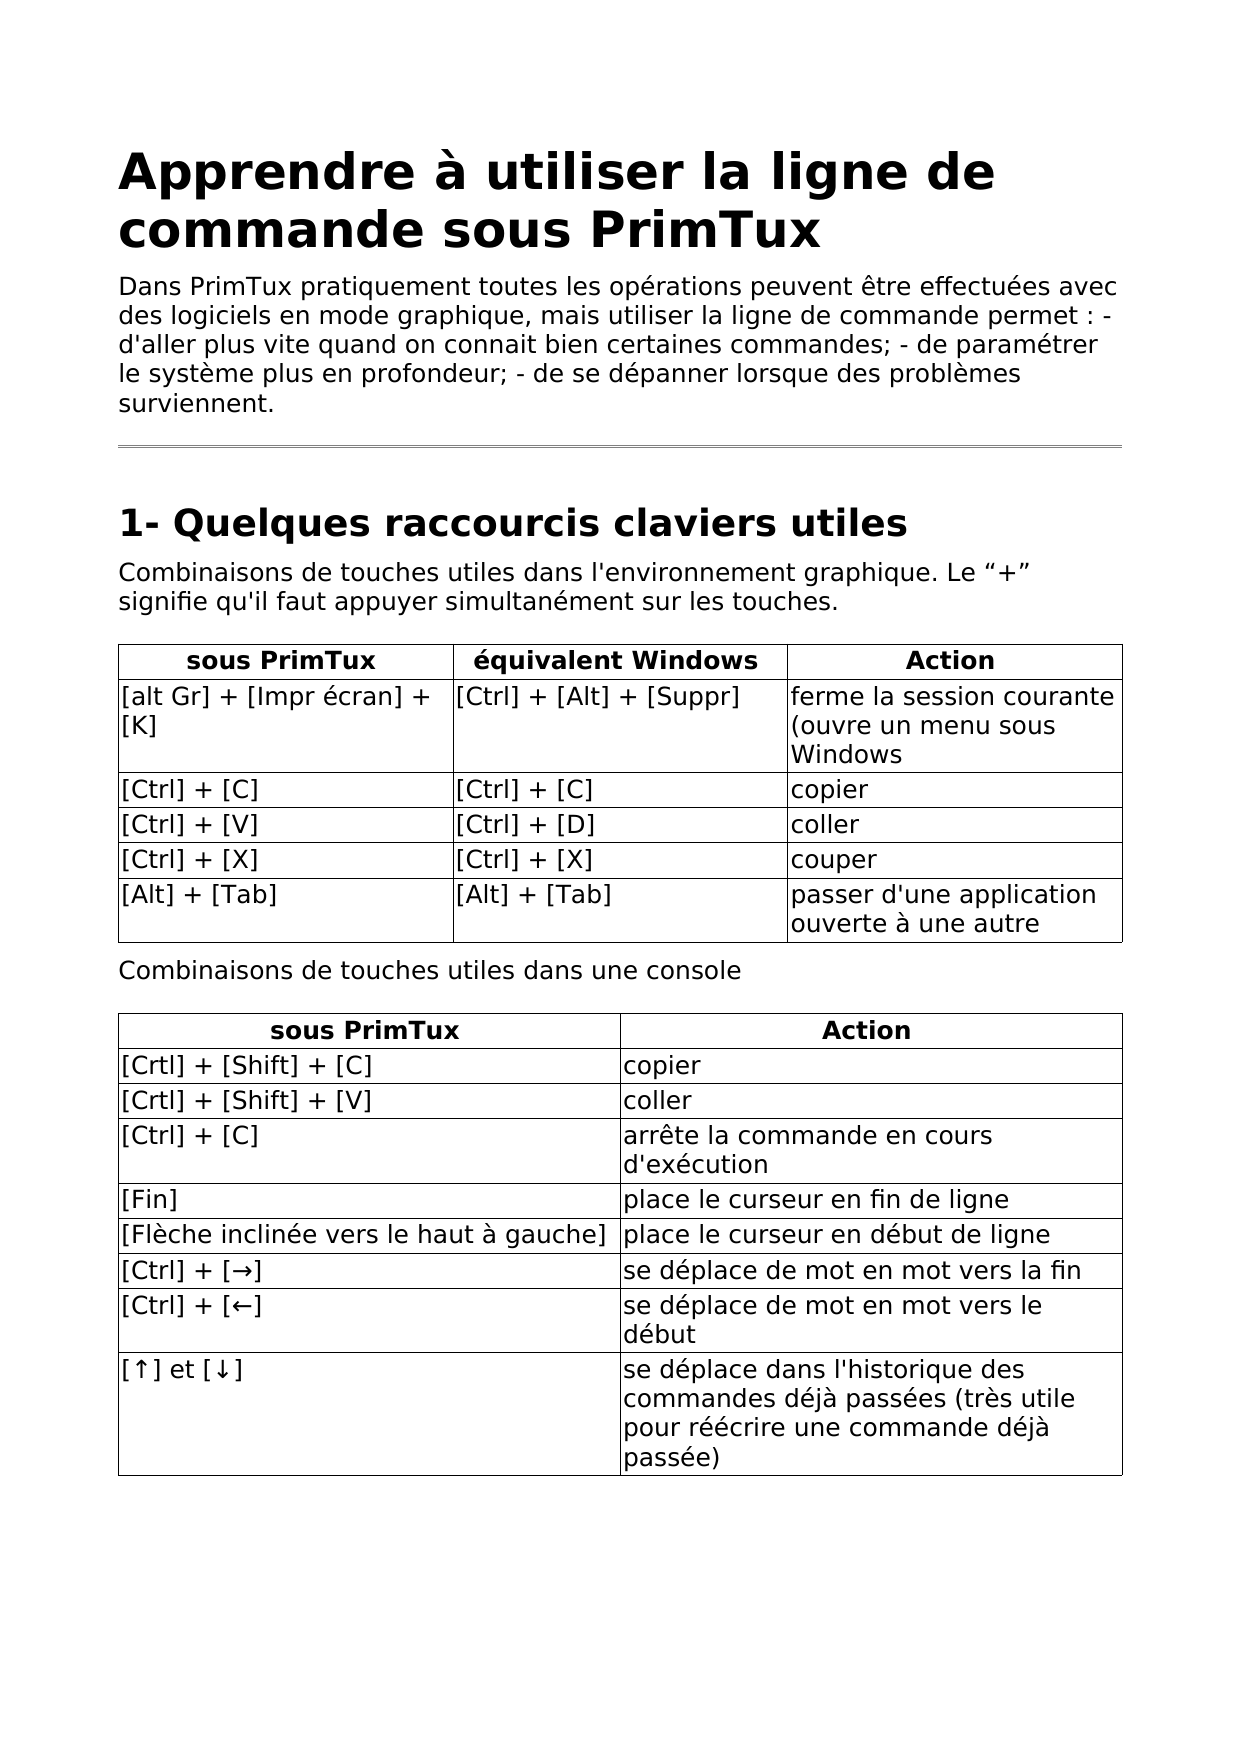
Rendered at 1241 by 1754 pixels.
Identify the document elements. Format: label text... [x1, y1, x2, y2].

table_header Action [621, 1014, 1122, 1048]
table_cell [alt Gr] + [Impr écran] + [K] [119, 680, 453, 772]
table_cell [Ctrl] + [D] [454, 808, 787, 842]
table_cell [Alt] + [Tab] [454, 879, 787, 942]
table_cell [Crtl] + [Shift] + [V] [119, 1084, 620, 1118]
table_cell [Flèche inclinée vers le haut à gauche] [119, 1219, 620, 1253]
text Combinaisons de touches utiles dans l'environnement graphique. Le “+” signifie qu'il faut appuyer simultanément sur les touches. [118, 558, 1122, 616]
table_cell copier [788, 773, 1122, 807]
table_cell copier [621, 1049, 1122, 1083]
table_cell se déplace de mot en mot vers la fin [621, 1254, 1122, 1288]
table_cell couper [788, 843, 1122, 877]
table_cell [↑] et [↓] [119, 1353, 620, 1475]
table_cell se déplace de mot en mot vers le début [621, 1289, 1122, 1352]
subtitle Apprendre à utiliser la ligne de commande sous PrimTux [118, 143, 1122, 259]
table_cell place le curseur en début de ligne [621, 1219, 1122, 1253]
table_cell [Ctrl] + [X] [119, 843, 453, 877]
table_cell [Ctrl] + [→] [119, 1254, 620, 1288]
table_header équivalent Windows [454, 645, 787, 679]
table_header sous PrimTux [119, 1014, 620, 1048]
table_cell [Ctrl] + [Alt] + [Suppr] [454, 680, 787, 772]
table_cell passer d'une application ouverte à une autre [788, 879, 1122, 942]
text Combinaisons de touches utiles dans une console [118, 957, 1122, 986]
table_cell coller [621, 1084, 1122, 1118]
table_header Action [788, 645, 1122, 679]
text Dans PrimTux pratiquement toutes les opérations peuvent être effectuées avec des logiciels en mode graphique, mais utiliser la ligne de commande permet : - d'aller plus vite quand on connait bien certaines commandes; - de paramétrer le système plus en profondeur; - de se dépanner lorsque des problèmes surviennent. [118, 272, 1122, 418]
table_cell [Ctrl] + [C] [119, 773, 453, 807]
table_cell ferme la session courante (ouvre un menu sous Windows [788, 680, 1122, 772]
table_cell place le curseur en fin de ligne [621, 1184, 1122, 1218]
table_cell arrête la commande en cours d'exécution [621, 1119, 1122, 1183]
table_cell [Ctrl] + [C] [119, 1119, 620, 1183]
table_cell coller [788, 808, 1122, 842]
table_cell [Alt] + [Tab] [119, 879, 453, 942]
table_cell [Fin] [119, 1184, 620, 1218]
subtitle 1- Quelques raccourcis claviers utiles [118, 502, 1122, 545]
table_cell se déplace dans l'historique des commandes déjà passées (très utile pour réécrire une commande déjà passée) [621, 1353, 1122, 1475]
table_cell [Ctrl] + [C] [454, 773, 787, 807]
table_cell [Ctrl] + [←] [119, 1289, 620, 1352]
table_cell [Crtl] + [Shift] + [C] [119, 1049, 620, 1083]
table_header sous PrimTux [119, 645, 453, 679]
table_cell [Ctrl] + [V] [119, 808, 453, 842]
table_cell [Ctrl] + [X] [454, 843, 787, 877]
